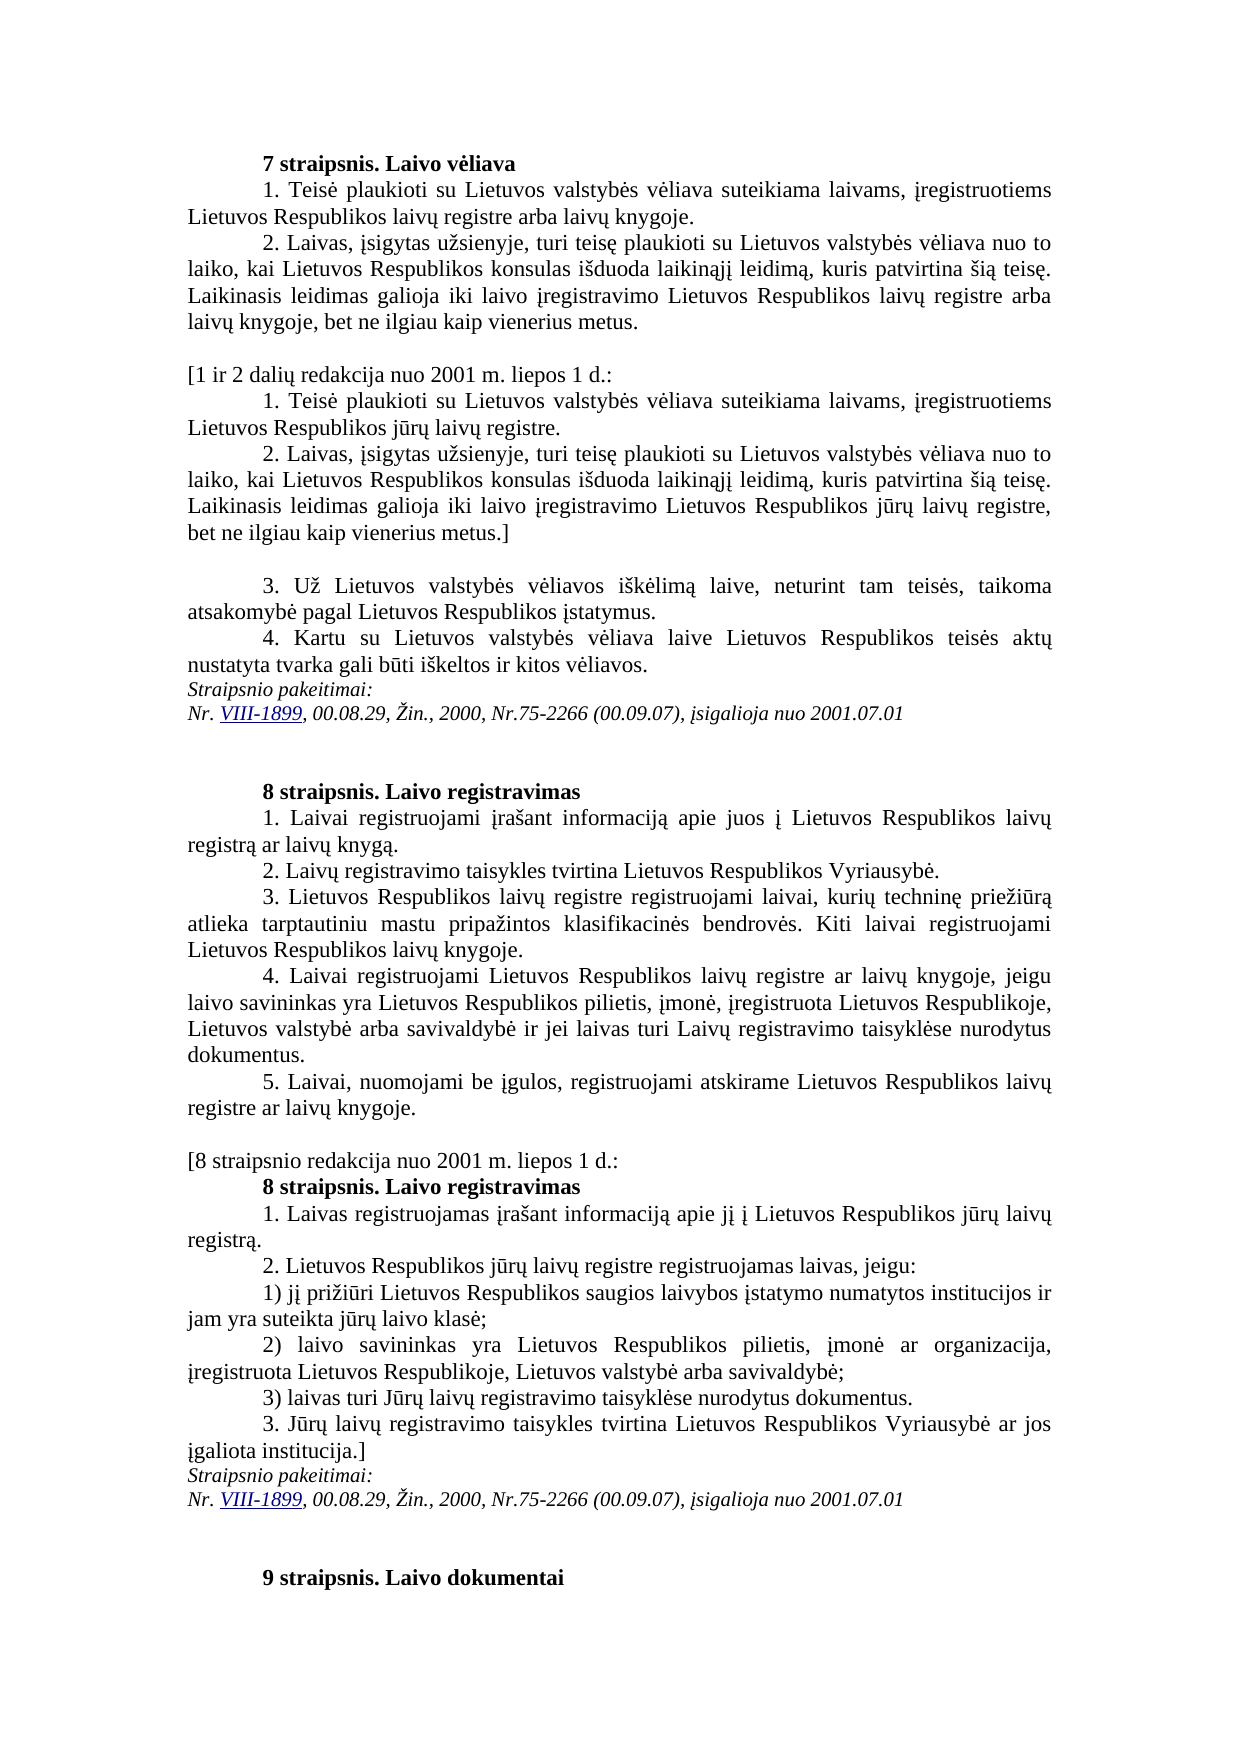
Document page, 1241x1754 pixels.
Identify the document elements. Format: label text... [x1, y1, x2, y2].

text 9 straipsnis. Laivo dokumentai [187, 1564, 1053, 1590]
text 1. Laivas registruojamas įrašant informaciją apie jį į Lietuvos Respublikos jūrų laivų registrą. [187, 1199, 1053, 1252]
text 3. Jūrų laivų registravimo taisykles tvirtina Lietuvos Respublikos Vyriausybė ar jos įgaliota institucija.] [187, 1410, 1053, 1463]
text 1) jį prižiūri Lietuvos Respublikos saugios laivybos įstatymo numatytos institucijos ir jam yra suteikta jūrų laivo klasė; [187, 1279, 1053, 1331]
text 2. Laivas, įsigytas užsienyje, turi teisę plaukioti su Lietuvos valstybės vėliava nuo to laiko, kai Lietuvos Respublikos konsulas išduoda laikinąjį leidimą, kuris patvirtina šią teisę. Laikinasis leidimas galioja iki laivo įregistravimo Lietuvos Respublikos laivų registre arba laivų knygoje, bet ne ilgiau kaip vienerius metus. [187, 229, 1053, 334]
text 2. Laivas, įsigytas užsienyje, turi teisę plaukioti su Lietuvos valstybės vėliava nuo to laiko, kai Lietuvos Respublikos konsulas išduoda laikinąjį leidimą, kuris patvirtina šią teisę. Laikinasis leidimas galioja iki laivo įregistravimo Lietuvos Respublikos jūrų laivų registre, bet ne ilgiau kaip vienerius metus.] [187, 440, 1053, 545]
text 4. Kartu su Lietuvos valstybės vėliava laive Lietuvos Respublikos teisės aktų nustatyta tvarka gali būti iškeltos ir kitos vėliavos. [187, 624, 1053, 677]
text 7 straipsnis. Laivo vėliava [187, 150, 1053, 176]
text 3) laivas turi Jūrų laivų registravimo taisyklėse nurodytus dokumentus. [187, 1384, 1053, 1410]
text 3. Lietuvos Respublikos laivų registre registruojami laivai, kurių techninę priežiūrą atlieka tarptautiniu mastu pripažintos klasifikacinės bendrovės. Kiti laivai registruojami Lietuvos Respublikos laivų knygoje. [187, 883, 1053, 962]
text 8 straipsnis. Laivo registravimas [187, 778, 1053, 804]
text Nr. VIII-1899, 00.08.29, Žin., 2000, Nr.75-2266 (00.09.07), įsigalioja nuo 2001.07.01 [187, 1487, 1053, 1511]
text 3. Už Lietuvos valstybės vėliavos iškėlimą laive, neturint tam teisės, taikoma atsakomybė pagal Lietuvos Respublikos įstatymus. [187, 572, 1053, 624]
text 4. Laivai registruojami Lietuvos Respublikos laivų registre ar laivų knygoje, jeigu laivo savininkas yra Lietuvos Respublikos pilietis, įmonė, įregistruota Lietuvos Respublikoje, Lietuvos valstybė arba savivaldybė ir jei laivas turi Laivų registravimo taisyklėse nurodytus dokumentus. [187, 962, 1053, 1068]
text Straipsnio pakeitimai: [187, 677, 1053, 701]
text 1. Laivai registruojami įrašant informaciją apie juos į Lietuvos Respublikos laivų registrą ar laivų knygą. [187, 804, 1053, 857]
text 1. Teisė plaukioti su Lietuvos valstybės vėliava suteikiama laivams, įregistruotiems Lietuvos Respublikos jūrų laivų registre. [187, 387, 1053, 440]
text Straipsnio pakeitimai: [187, 1463, 1053, 1487]
text 2) laivo savininkas yra Lietuvos Respublikos pilietis, įmonė ar organizacija, įregistruota Lietuvos Respublikoje, Lietuvos valstybė arba savivaldybė; [187, 1331, 1053, 1384]
text Nr. VIII-1899, 00.08.29, Žin., 2000, Nr.75-2266 (00.09.07), įsigalioja nuo 2001.07.01 [187, 701, 1053, 725]
text 8 straipsnis. Laivo registravimas [187, 1173, 1053, 1199]
text 2. Laivų registravimo taisykles tvirtina Lietuvos Respublikos Vyriausybė. [187, 857, 1053, 883]
text 2. Lietuvos Respublikos jūrų laivų registre registruojamas laivas, jeigu: [187, 1252, 1053, 1279]
text 5. Laivai, nuomojami be įgulos, registruojami atskirame Lietuvos Respublikos laivų registre ar laivų knygoje. [187, 1068, 1053, 1121]
text [8 straipsnio redakcija nuo 2001 m. liepos 1 d.: [187, 1147, 1053, 1173]
text [1 ir 2 dalių redakcija nuo 2001 m. liepos 1 d.: [187, 361, 1053, 387]
text 1. Teisė plaukioti su Lietuvos valstybės vėliava suteikiama laivams, įregistruotiems Lietuvos Respublikos laivų registre arba laivų knygoje. [187, 176, 1053, 229]
